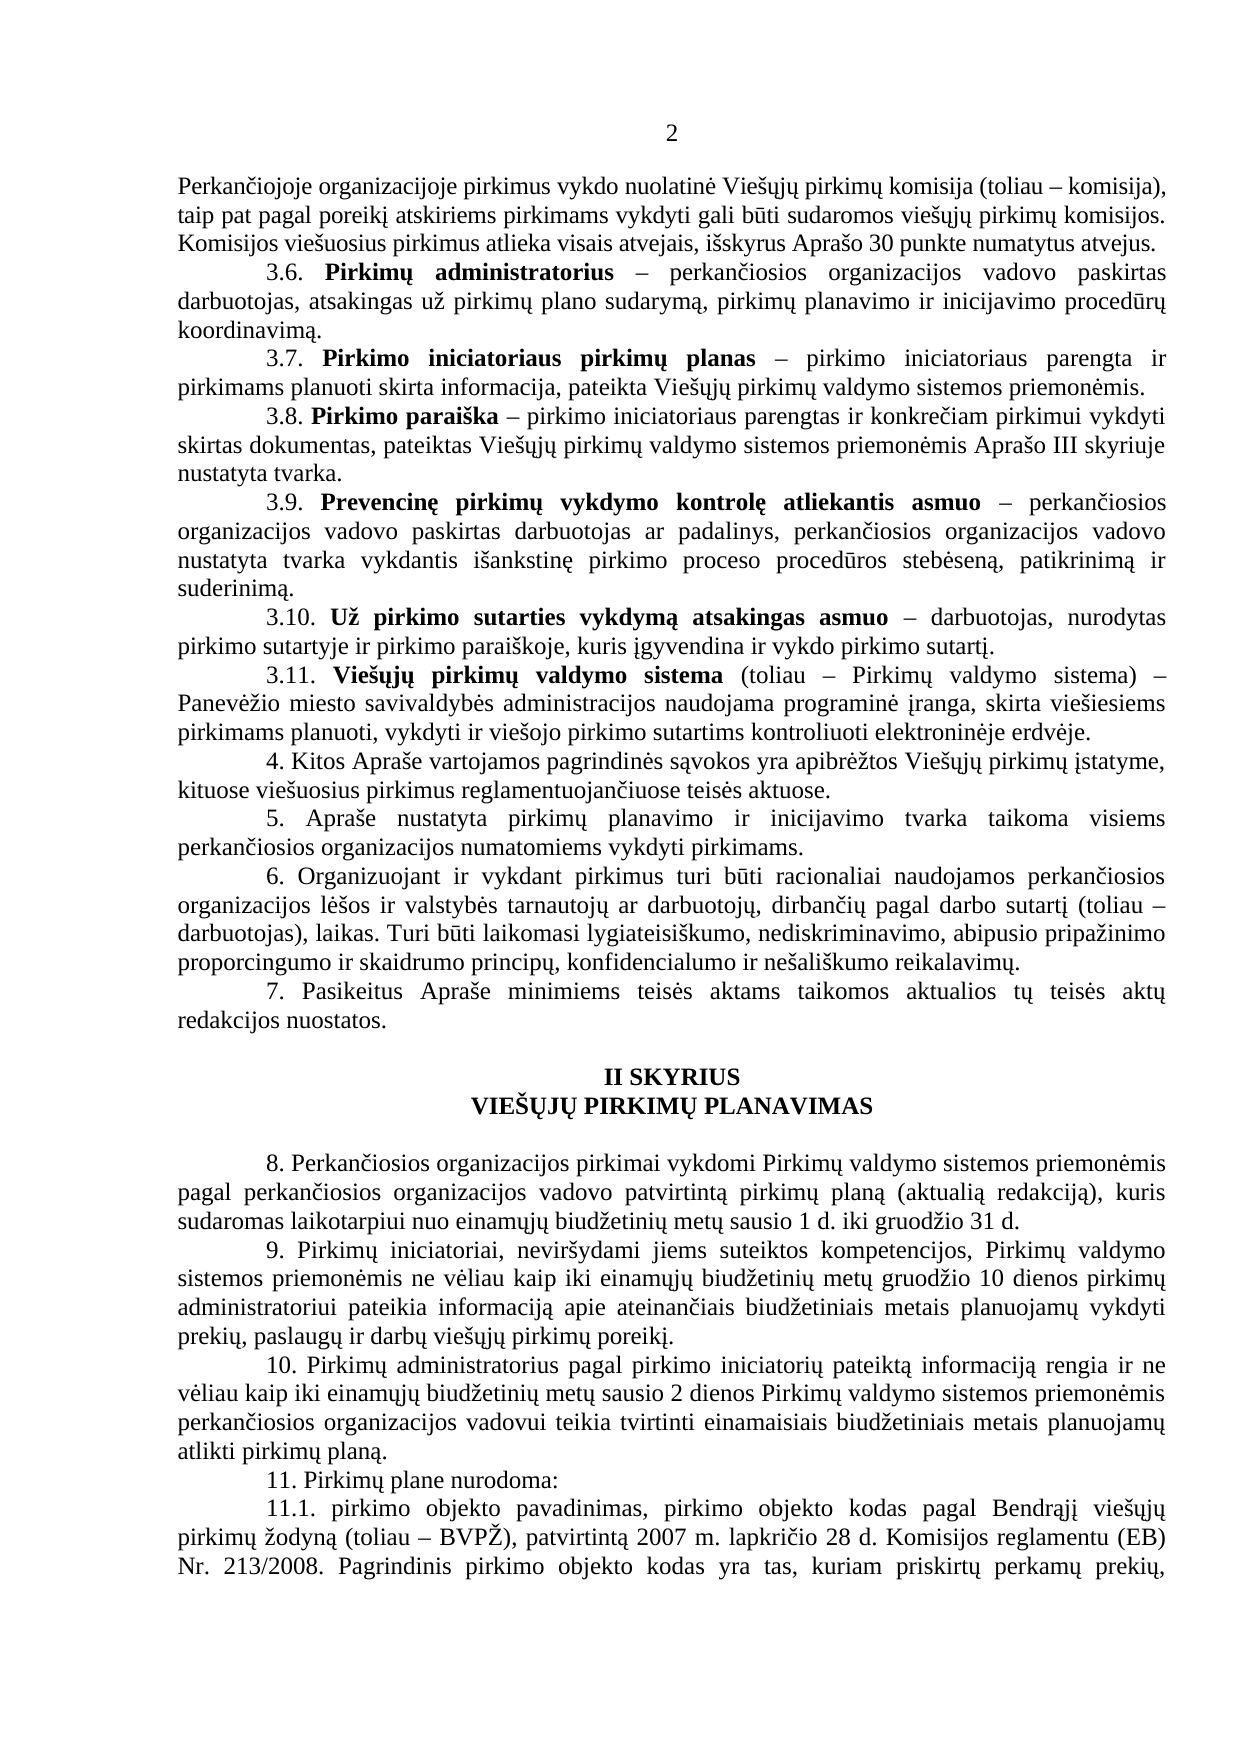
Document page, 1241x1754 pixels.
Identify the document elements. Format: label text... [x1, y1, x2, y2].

text 8. Perkančiosios organizacijos pirkimai vykdomi Pirkimų valdymo sistemos priemonėmis pagal perkančiosios organizacijos vadovo patvirtintą pirkimų planą (aktualią redakciją), kuris sudaromas laikotarpiui nuo einamųjų biudžetinių metų sausio 1 d. iki gruodžio 31 d. [177, 1148, 1167, 1235]
text 11. Pirkimų plane nurodoma: [177, 1465, 1167, 1493]
text VIEŠŲJŲ PIRKIMŲ PLANAVIMAS [177, 1091, 1167, 1120]
text Perkančiojoje organizacijoje pirkimus vykdo nuolatinė Viešųjų pirkimų komisija (toliau – komisija), taip pat pagal poreikį atskiriems pirkimams vykdyti gali būti sudaromos viešųjų pirkimų komisijos. Komisijos viešuosius pirkimus atlieka visais atvejais, išskyrus Aprašo 30 punkte numatytus atvejus. [177, 171, 1167, 257]
text 6. Organizuojant ir vykdant pirkimus turi būti racionaliai naudojamos perkančiosios organizacijos lėšos ir valstybės tarnautojų ar darbuotojų, dirbančių pagal darbo sutartį (toliau – darbuotojas), laikas. Turi būti laikomasi lygiateisiškumo, nediskriminavimo, abipusio pripažinimo proporcingumo ir skaidrumo principų, konfidencialumo ir nešališkumo reikalavimų. [177, 861, 1167, 976]
text 3.6. Pirkimų administratorius – perkančiosios organizacijos vadovo paskirtas darbuotojas, atsakingas už pirkimų plano sudarymą, pirkimų planavimo ir inicijavimo procedūrų koordinavimą. [177, 257, 1167, 343]
text 5. Apraše nustatyta pirkimų planavimo ir inicijavimo tvarka taikoma visiems perkančiosios organizacijos numatomiems vykdyti pirkimams. [177, 803, 1167, 861]
text II SKYRIUS [177, 1062, 1167, 1091]
text 7. Pasikeitus Apraše minimiems teisės aktams taikomos aktualios tų teisės aktų redakcijos nuostatos. [177, 976, 1167, 1033]
text 3.10. Už pirkimo sutarties vykdymą atsakingas asmuo – darbuotojas, nurodytas pirkimo sutartyje ir pirkimo paraiškoje, kuris įgyvendina ir vykdo pirkimo sutartį. [177, 602, 1167, 660]
text 9. Pirkimų iniciatoriai, neviršydami jiems suteiktos kompetencijos, Pirkimų valdymo sistemos priemonėmis ne vėliau kaip iki einamųjų biudžetinių metų gruodžio 10 dienos pirkimų administratoriui pateikia informaciją apie ateinančiais biudžetiniais metais planuojamų vykdyti prekių, paslaugų ir darbų viešųjų pirkimų poreikį. [177, 1235, 1167, 1350]
text 10. Pirkimų administratorius pagal pirkimo iniciatorių pateiktą informaciją rengia ir ne vėliau kaip iki einamųjų biudžetinių metų sausio 2 dienos Pirkimų valdymo sistemos priemonėmis perkančiosios organizacijos vadovui teikia tvirtinti einamaisiais biudžetiniais metais planuojamų atlikti pirkimų planą. [177, 1350, 1167, 1465]
text 3.7. Pirkimo iniciatoriaus pirkimų planas – pirkimo iniciatoriaus parengta ir pirkimams planuoti skirta informacija, pateikta Viešųjų pirkimų valdymo sistemos priemonėmis. [177, 343, 1167, 401]
text 4. Kitos Apraše vartojamos pagrindinės sąvokos yra apibrėžtos Viešųjų pirkimų įstatyme, kituose viešuosius pirkimus reglamentuojančiuose teisės aktuose. [177, 746, 1167, 803]
text 3.8. Pirkimo paraiška – pirkimo iniciatoriaus parengtas ir konkrečiam pirkimui vykdyti skirtas dokumentas, pateiktas Viešųjų pirkimų valdymo sistemos priemonėmis Aprašo III skyriuje nustatyta tvarka. [177, 401, 1167, 487]
text 3.11. Viešųjų pirkimų valdymo sistema (toliau – Pirkimų valdymo sistema) – Panevėžio miesto savivaldybės administracijos naudojama programinė įranga, skirta viešiesiems pirkimams planuoti, vykdyti ir viešojo pirkimo sutartims kontroliuoti elektroninėje erdvėje. [177, 660, 1167, 746]
text 11.1. pirkimo objekto pavadinimas, pirkimo objekto kodas pagal Bendrąjį viešųjų pirkimų žodyną (toliau – BVPŽ), patvirtintą 2007 m. lapkričio 28 d. Komisijos reglamentu (EB) Nr. 213/2008. Pagrindinis pirkimo objekto kodas yra tas, kuriam priskirtų perkamų prekių, [177, 1493, 1167, 1580]
text 3.9. Prevencinę pirkimų vykdymo kontrolę atliekantis asmuo – perkančiosios organizacijos vadovo paskirtas darbuotojas ar padalinys, perkančiosios organizacijos vadovo nustatyta tvarka vykdantis išankstinę pirkimo proceso procedūros stebėseną, patikrinimą ir suderinimą. [177, 487, 1167, 602]
